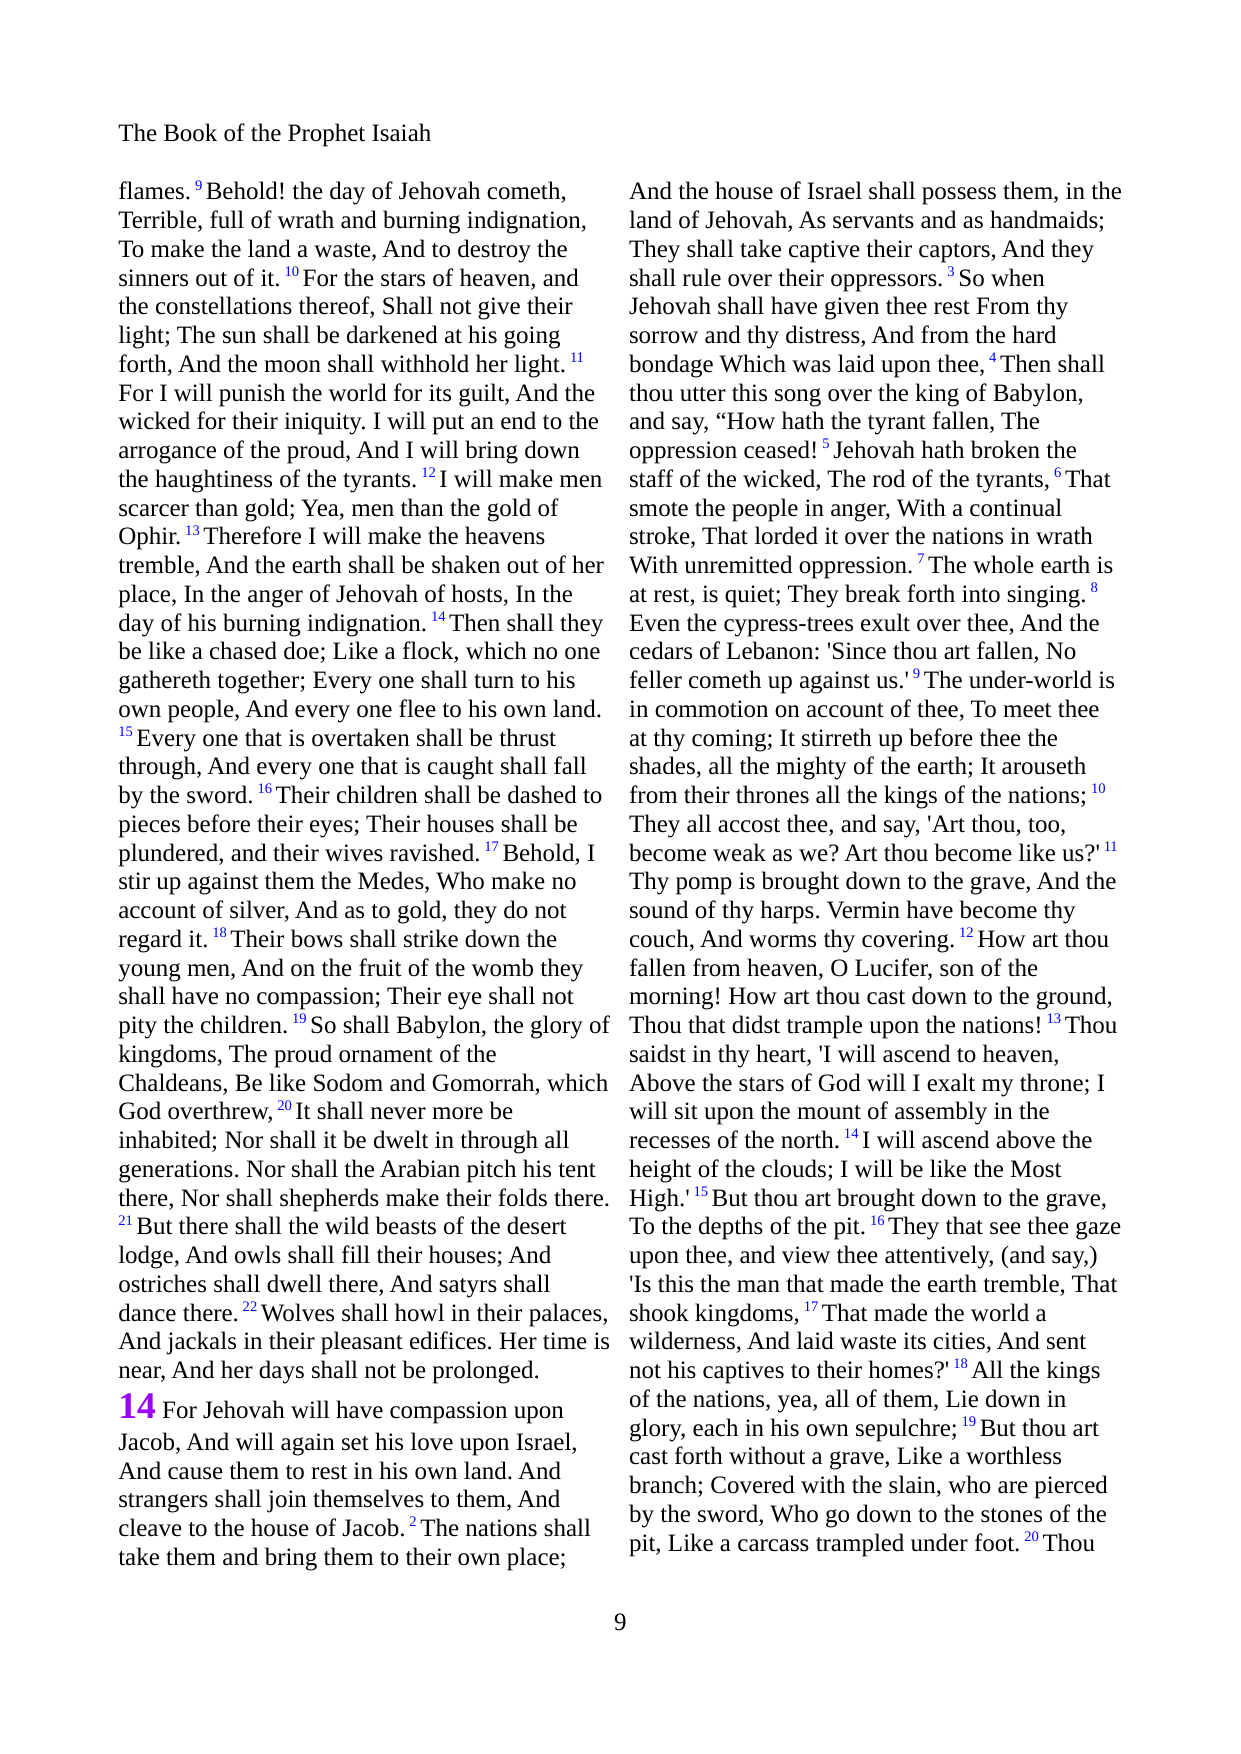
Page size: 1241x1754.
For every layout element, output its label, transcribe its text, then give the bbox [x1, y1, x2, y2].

text And the house of Israel shall possess them, in the land of Jehovah, As servants and as handmaids; They shall take captive their captors, And they shall rule over their oppressors. 3 So when Jehovah shall have given thee rest From thy sorrow and thy distress, And from the hard bondage Which was laid upon thee, 4 Then shall thou utter this song over the king of Babylon, and say, “How hath the tyrant fallen, The oppression ceased! 5 Jehovah hath broken the staff of the wicked, The rod of the tyrants, 6 That smote the people in anger, With a continual stroke, That lorded it over the nations in wrath With unremitted oppression. 7 The whole earth is at rest, is quiet; They break forth into singing. 8 Even the cypress-trees exult over thee, And the cedars of Lebanon: 'Since thou art fallen, No feller cometh up against us.' 9 The under-world is in commotion on account of thee, To meet thee at thy coming; It stirreth up before thee the shades, all the mighty of the earth; It arouseth from their thrones all the kings of the nations; 10 They all accost thee, and say, 'Art thou, too, become weak as we? Art thou become like us?' 11 Thy pomp is brought down to the grave, And the sound of thy harps. Vermin have become thy couch, And worms thy covering. 12 How art thou fallen from heaven, O Lucifer, son of the morning! How art thou cast down to the ground, Thou that didst trample upon the nations! 13 Thou saidst in thy heart, 'I will ascend to heaven, Above the stars of God will I exalt my throne; I will sit upon the mount of assembly in the recesses of the north. 14 I will ascend above the height of the clouds; I will be like the Most High.' 15 But thou art brought down to the grave, To the depths of the pit. 16 They that see thee gaze upon thee, and view thee attentively, (and say,) 'Is this the man that made the earth tremble, That shook kingdoms, 17 That made the world a wilderness, And laid waste its cities, And sent not his captives to their homes?' 18 All the kings of the nations, yea, all of them, Lie down in glory, each in his own sepulchre; 19 But thou art cast forth without a grave, Like a worthless branch; Covered with the slain, who are pierced by the sword, Who go down to the stones of the pit, Like a carcass trampled under foot. 20 Thou [629, 176, 1122, 1556]
text 14 For Jehovah will have compassion upon Jacob, And will again set his love upon Israel, And cause them to rest in his own land. And strangers shall join themselves to them, And cleave to the house of Jacob. 2 The nations shall take them and bring them to their own place; [118, 1384, 611, 1571]
text flames. 9 Behold! the day of Jehovah cometh, Terrible, full of wrath and burning indignation, To make the land a waste, And to destroy the sinners out of it. 10 For the stars of heaven, and the constellations thereof, Shall not give their light; The sun shall be darkened at his going forth, And the moon shall withhold her light. 11 For I will punish the world for its guilt, And the wicked for their iniquity. I will put an end to the arrogance of the proud, And I will bring down the haughtiness of the tyrants. 12 I will make men scarcer than gold; Yea, men than the gold of Ophir. 13 Therefore I will make the heavens tremble, And the earth shall be shaken out of her place, In the anger of Jehovah of hosts, In the day of his burning indignation. 14 Then shall they be like a chased doe; Like a flock, which no one gathereth together; Every one shall turn to his own people, And every one flee to his own land. 15 Every one that is overtaken shall be thrust through, And every one that is caught shall fall by the sword. 16 Their children shall be dashed to pieces before their eyes; Their houses shall be plundered, and their wives ravished. 17 Behold, I stir up against them the Medes, Who make no account of silver, And as to gold, they do not regard it. 18 Their bows shall strike down the young men, And on the fruit of the womb they shall have no compassion; Their eye shall not pity the children. 19 So shall Babylon, the glory of kingdoms, The proud ornament of the Chaldeans, Be like Sodom and Gomorrah, which God overthrew, 20 It shall never more be inhabited; Nor shall it be dwelt in through all generations. Nor shall the Arabian pitch his tent there, Nor shall shepherds make their folds there. 21 But there shall the wild beasts of the desert lodge, And owls shall fill their houses; And ostriches shall dwell there, And satyrs shall dance there. 22 Wolves shall howl in their palaces, And jackals in their pleasant edifices. Her time is near, And her days shall not be prolonged. [118, 176, 611, 1384]
